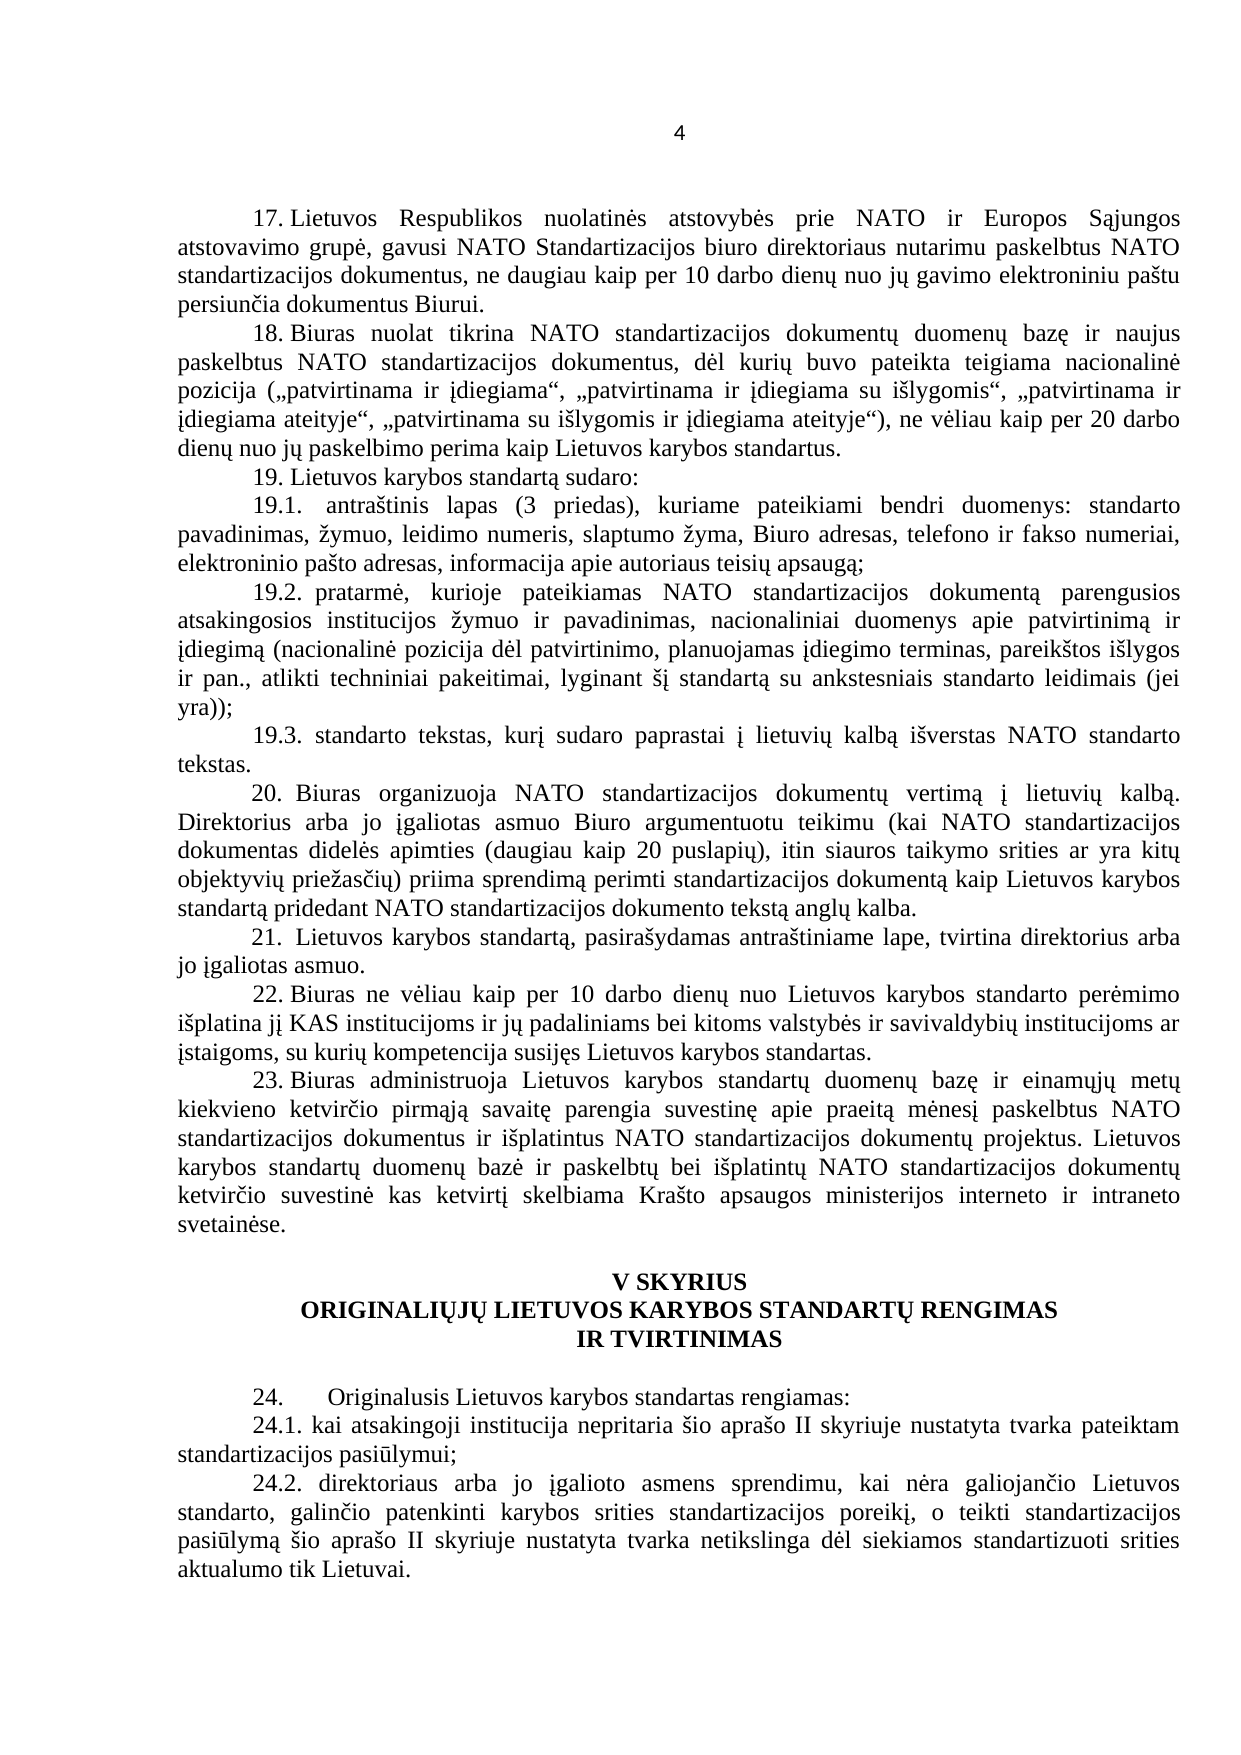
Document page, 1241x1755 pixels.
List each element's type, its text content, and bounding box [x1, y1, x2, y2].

text Originaliųjų Lietuvos karybos standartų rengimas [177, 1295, 1181, 1324]
text 20. Biuras organizuoja NATO standartizacijos dokumentų vertimą į lietuvių kalbą. Direktorius arba jo įgaliotas asmuo Biuro argumentuotu teikimu (kai NATO standartizacijos dokumentas didelės apimties (daugiau kaip 20 puslapių), itin siauros taikymo srities ar yra kitų objektyvių priežasčių) priima sprendimą perimti standartizacijos dokumentą kaip Lietuvos karybos standartą pridedant NATO standartizacijos dokumento tekstą anglų kalba. [177, 778, 1181, 922]
text 19.3. standarto tekstas, kurį sudaro paprastai į lietuvių kalbą išverstas NATO standarto tekstas. [177, 720, 1181, 778]
text 19.1. antraštinis lapas (3 priedas), kuriame pateikiami bendri duomenys: standarto pavadinimas, žymuo, leidimo numeris, slaptumo žyma, Biuro adresas, telefono ir fakso numeriai, elektroninio pašto adresas, informacija apie autoriaus teisių apsaugą; [177, 490, 1181, 577]
text ir tvirtinimas [177, 1324, 1181, 1353]
text 17. Lietuvos Respublikos nuolatinės atstovybės prie NATO ir Europos Sąjungos atstovavimo grupė, gavusi NATO Standartizacijos biuro direktoriaus nutarimu paskelbtus NATO standartizacijos dokumentus, ne daugiau kaip per 10 darbo dienų nuo jų gavimo elektroniniu paštu persiunčia dokumentus Biurui. [177, 203, 1181, 318]
text 19.2. pratarmė, kurioje pateikiamas NATO standartizacijos dokumentą parengusios atsakingosios institucijos žymuo ir pavadinimas, nacionaliniai duomenys apie patvirtinimą ir įdiegimą (nacionalinė pozicija dėl patvirtinimo, planuojamas įdiegimo terminas, pareikštos išlygos ir pan., atlikti techniniai pakeitimai, lyginant šį standartą su ankstesniais standarto leidimais (jei yra)); [177, 577, 1181, 720]
text 22. Biuras ne vėliau kaip per 10 darbo dienų nuo Lietuvos karybos standarto perėmimo išplatina jį KAS institucijoms ir jų padaliniams bei kitoms valstybės ir savivaldybių institucijoms ar įstaigoms, su kurių kompetencija susijęs Lietuvos karybos standartas. [177, 979, 1181, 1065]
text 23. Biuras administruoja Lietuvos karybos standartų duomenų bazę ir einamųjų metų kiekvieno ketvirčio pirmąją savaitę parengia suvestinę apie praeitą mėnesį paskelbtus NATO standartizacijos dokumentus ir išplatintus NATO standartizacijos dokumentų projektus. Lietuvos karybos standartų duomenų bazė ir paskelbtų bei išplatintų NATO standartizacijos dokumentų ketvirčio suvestinė kas ketvirtį skelbiama Krašto apsaugos ministerijos interneto ir intraneto svetainėse. [177, 1065, 1181, 1238]
text 19. Lietuvos karybos standartą sudaro: [177, 462, 1181, 490]
text 18. Biuras nuolat tikrina NATO standartizacijos dokumentų duomenų bazę ir naujus paskelbtus NATO standartizacijos dokumentus, dėl kurių buvo pateikta teigiama nacionalinė pozicija („patvirtinama ir įdiegiama“, „patvirtinama ir įdiegiama su išlygomis“, „patvirtinama ir įdiegiama ateityje“, „patvirtinama su išlygomis ir įdiegiama ateityje“), ne vėliau kaip per 20 darbo dienų nuo jų paskelbimo perima kaip Lietuvos karybos standartus. [177, 318, 1181, 462]
text 24. Originalusis Lietuvos karybos standartas rengiamas: [177, 1382, 1181, 1410]
text V SKYRIUS [177, 1267, 1181, 1295]
text 24.2. direktoriaus arba jo įgalioto asmens sprendimu, kai nėra galiojančio Lietuvos standarto, galinčio patenkinti karybos srities standartizacijos poreikį, o teikti standartizacijos pasiūlymą šio aprašo II skyriuje nustatyta tvarka netikslinga dėl siekiamos standartizuoti srities aktualumo tik Lietuvai. [177, 1468, 1181, 1583]
text 24.1. kai atsakingoji institucija nepritaria šio aprašo II skyriuje nustatyta tvarka pateiktam standartizacijos pasiūlymui; [177, 1410, 1181, 1468]
text 21. Lietuvos karybos standartą, pasirašydamas antraštiniame lape, tvirtina direktorius arba jo įgaliotas asmuo. [177, 922, 1181, 979]
